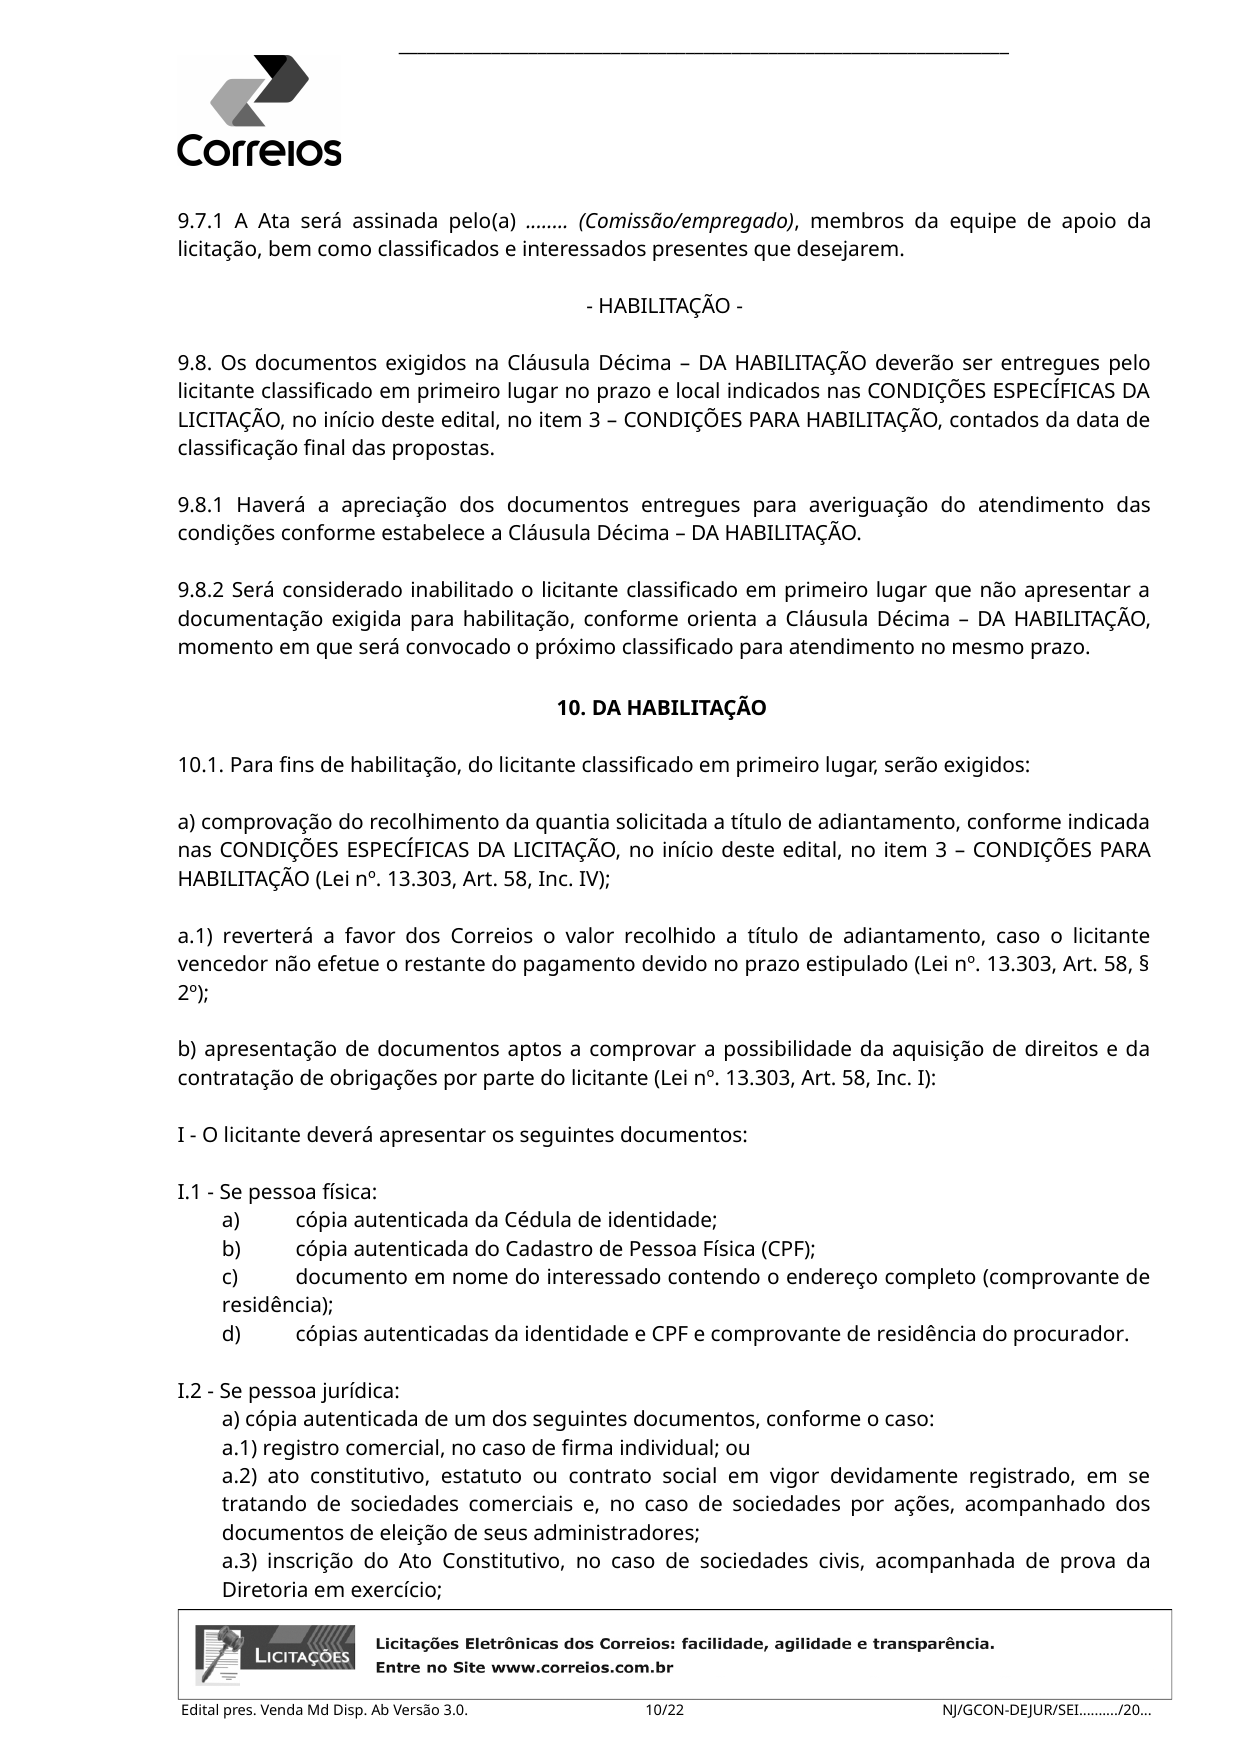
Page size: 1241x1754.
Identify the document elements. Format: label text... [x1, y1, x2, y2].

text I - O licitante deverá apresentar os seguintes documentos: [177, 1120, 1152, 1148]
list 9.8.1 Haverá a apreciação dos documentos entregues para averiguação do atendimento das condições conforme estabelece a Cláusula Décima – DA HABILITAÇÃO. [177, 490, 1152, 547]
list 10.1. Para fins de habilitação, do licitante classificado em primeiro lugar, serão exigidos: [177, 750, 1152, 779]
text I.2 - Se pessoa jurídica: [177, 1376, 1152, 1404]
text c) documento em nome do interessado contendo o endereço completo (comprovante de residência); [222, 1262, 1152, 1319]
list - HABILITAÇÃO - [177, 291, 1152, 319]
text a) cópia autenticada da Cédula de identidade; [222, 1205, 1152, 1234]
list a) comprovação do recolhimento da quantia solicitada a título de adiantamento, conforme indicada nas CONDIÇÕES ESPECÍFICAS DA LICITAÇÃO, no início deste edital, no item 3 – CONDIÇÕES PARA HABILITAÇÃO (Lei nº. 13.303, Art. 58, Inc. IV); [177, 807, 1152, 892]
text b) cópia autenticada do Cadastro de Pessoa Física (CPF); [222, 1234, 1152, 1262]
list 10. DA HABILITAÇÃO [177, 693, 1152, 722]
text I.1 - Se pessoa física: [177, 1177, 1152, 1205]
text a.2) ato constitutivo, estatuto ou contrato social em vigor devidamente registrado, em se tratando de sociedades comerciais e, no caso de sociedades por ações, acompanhado dos documentos de eleição de seus administradores; [222, 1461, 1152, 1546]
text d) cópias autenticadas da identidade e CPF e comprovante de residência do procurador. [222, 1319, 1152, 1347]
text a.1) reverterá a favor dos Correios o valor recolhido a título de adiantamento, caso o licitante vencedor não efetue o restante do pagamento devido no prazo estipulado (Lei nº. 13.303, Art. 58, § 2º); [177, 921, 1152, 1006]
text a.3) inscrição do Ato Constitutivo, no caso de sociedades civis, acompanhada de prova da Diretoria em exercício; [222, 1546, 1152, 1603]
text a) cópia autenticada de um dos seguintes documentos, conforme o caso: [222, 1404, 1152, 1433]
list 9.8. Os documentos exigidos na Cláusula Décima – DA HABILITAÇÃO deverão ser entregues pelo licitante classificado em primeiro lugar no prazo e local indicados nas CONDIÇÕES ESPECÍFICAS DA LICITAÇÃO, no início deste edital, no item 3 – CONDIÇÕES PARA HABILITAÇÃO, contados da data de classificação final das propostas. [177, 348, 1152, 462]
list 9.7.1 A Ata será assinada pelo(a) ........ (Comissão/empregado), membros da equipe de apoio da licitação, bem como classificados e interessados presentes que desejarem. [177, 206, 1152, 263]
text a.1) registro comercial, no caso de firma individual; ou [222, 1433, 1152, 1461]
list 9.8.2 Será considerado inabilitado o licitante classificado em primeiro lugar que não apresentar a documentação exigida para habilitação, conforme orienta a Cláusula Décima – DA HABILITAÇÃO, momento em que será convocado o próximo classificado para atendimento no mesmo prazo. [177, 575, 1152, 661]
text b) apresentação de documentos aptos a comprovar a possibilidade da aquisição de direitos e da contratação de obrigações por parte do licitante (Lei nº. 13.303, Art. 58, Inc. I): [177, 1034, 1152, 1091]
